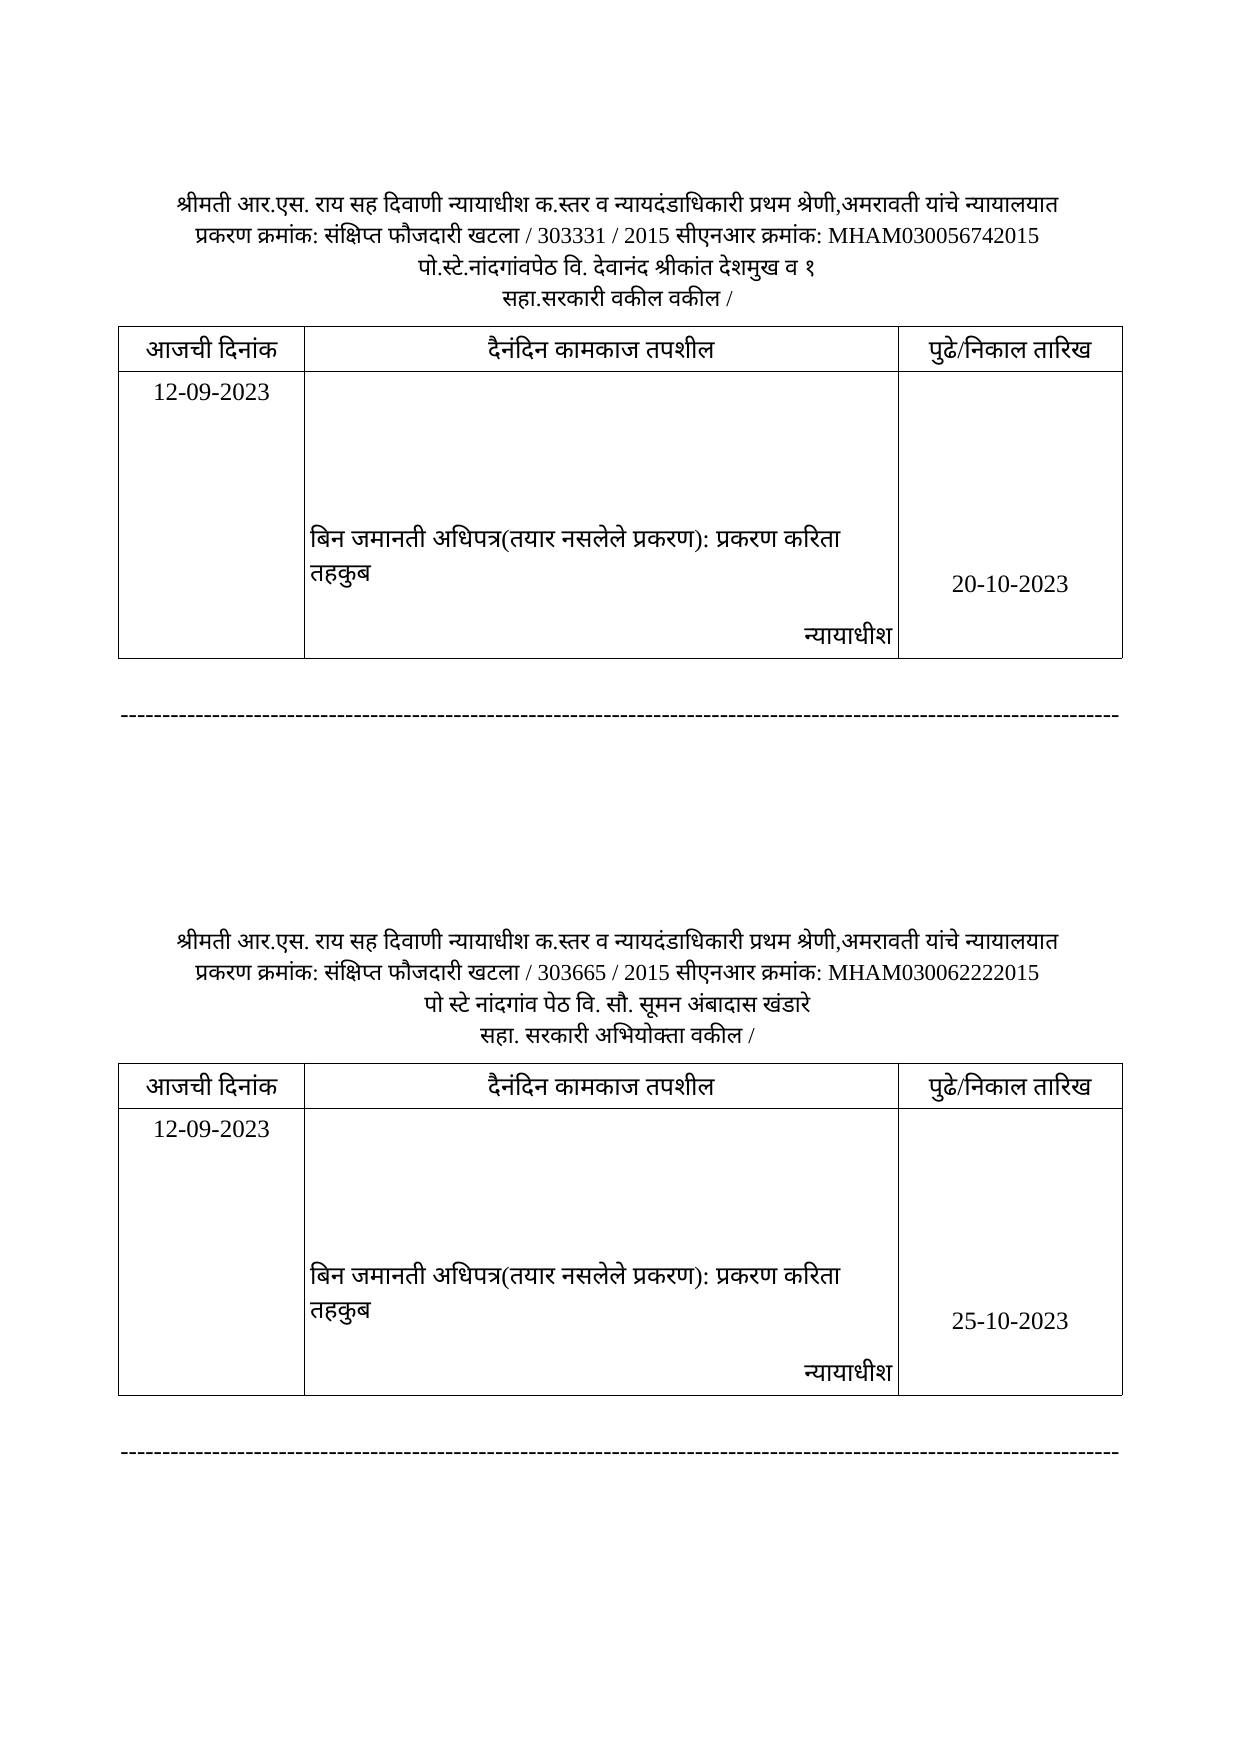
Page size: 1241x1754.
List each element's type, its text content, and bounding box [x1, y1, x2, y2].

table_cell 12-09-2023 [119, 1109, 304, 1394]
table_header पुढे/निकाल तारिख [899, 1064, 1122, 1108]
text श्रीमती आर.एस. राय सह दिवाणी न्यायाधीश क.स्तर व न्यायदंडाधिकारी प्रथम श्रेणी,अमरावती यांचे न्यायालयात प्रकरण क्रमांक: संक्षिप्त फौजदारी खटला / 303331 / 2015 सीएनआर क्रमांक: MHAM030056742015 पो.स्टे.नांदगांवपेठ वि. देवानंद श्रीकांत देशमुख व १ सहा.सरकारी वकील वकील / [118, 188, 1122, 313]
table_cell 25-10-2023 [899, 1109, 1122, 1394]
table_header पुढे/निकाल तारिख [899, 327, 1122, 371]
table_header आजची दिनांक [119, 1064, 304, 1108]
table_header आजची दिनांक [119, 327, 304, 371]
text श्रीमती आर.एस. राय सह दिवाणी न्यायाधीश क.स्तर व न्यायदंडाधिकारी प्रथम श्रेणी,अमरावती यांचे न्यायालयात प्रकरण क्रमांक: संक्षिप्त फौजदारी खटला / 303665 / 2015 सीएनआर क्रमांक: MHAM030062222015 पो स्टे नांदगांव पेठ वि. सौ. सूमन अंबादास खंडारे सहा. सरकारी अभियोक्ता वकील / [118, 925, 1122, 1050]
table_cell 20-10-2023 [899, 372, 1122, 657]
table_cell बिन जमानती अधिपत्र(तयार नसलेले प्रकरण): प्रकरण करिता तहकुब न्यायाधीश [305, 372, 898, 657]
text ------------------------------------------------------------------------------------------------------------------------ [118, 699, 1122, 728]
table_cell 12-09-2023 [119, 372, 304, 657]
table_header दैनंदिन कामकाज तपशील [305, 327, 898, 371]
table_cell बिन जमानती अधिपत्र(तयार नसलेले प्रकरण): प्रकरण करिता तहकुब न्यायाधीश [305, 1109, 898, 1394]
table_header दैनंदिन कामकाज तपशील [305, 1064, 898, 1108]
text ------------------------------------------------------------------------------------------------------------------------ [118, 1436, 1122, 1464]
